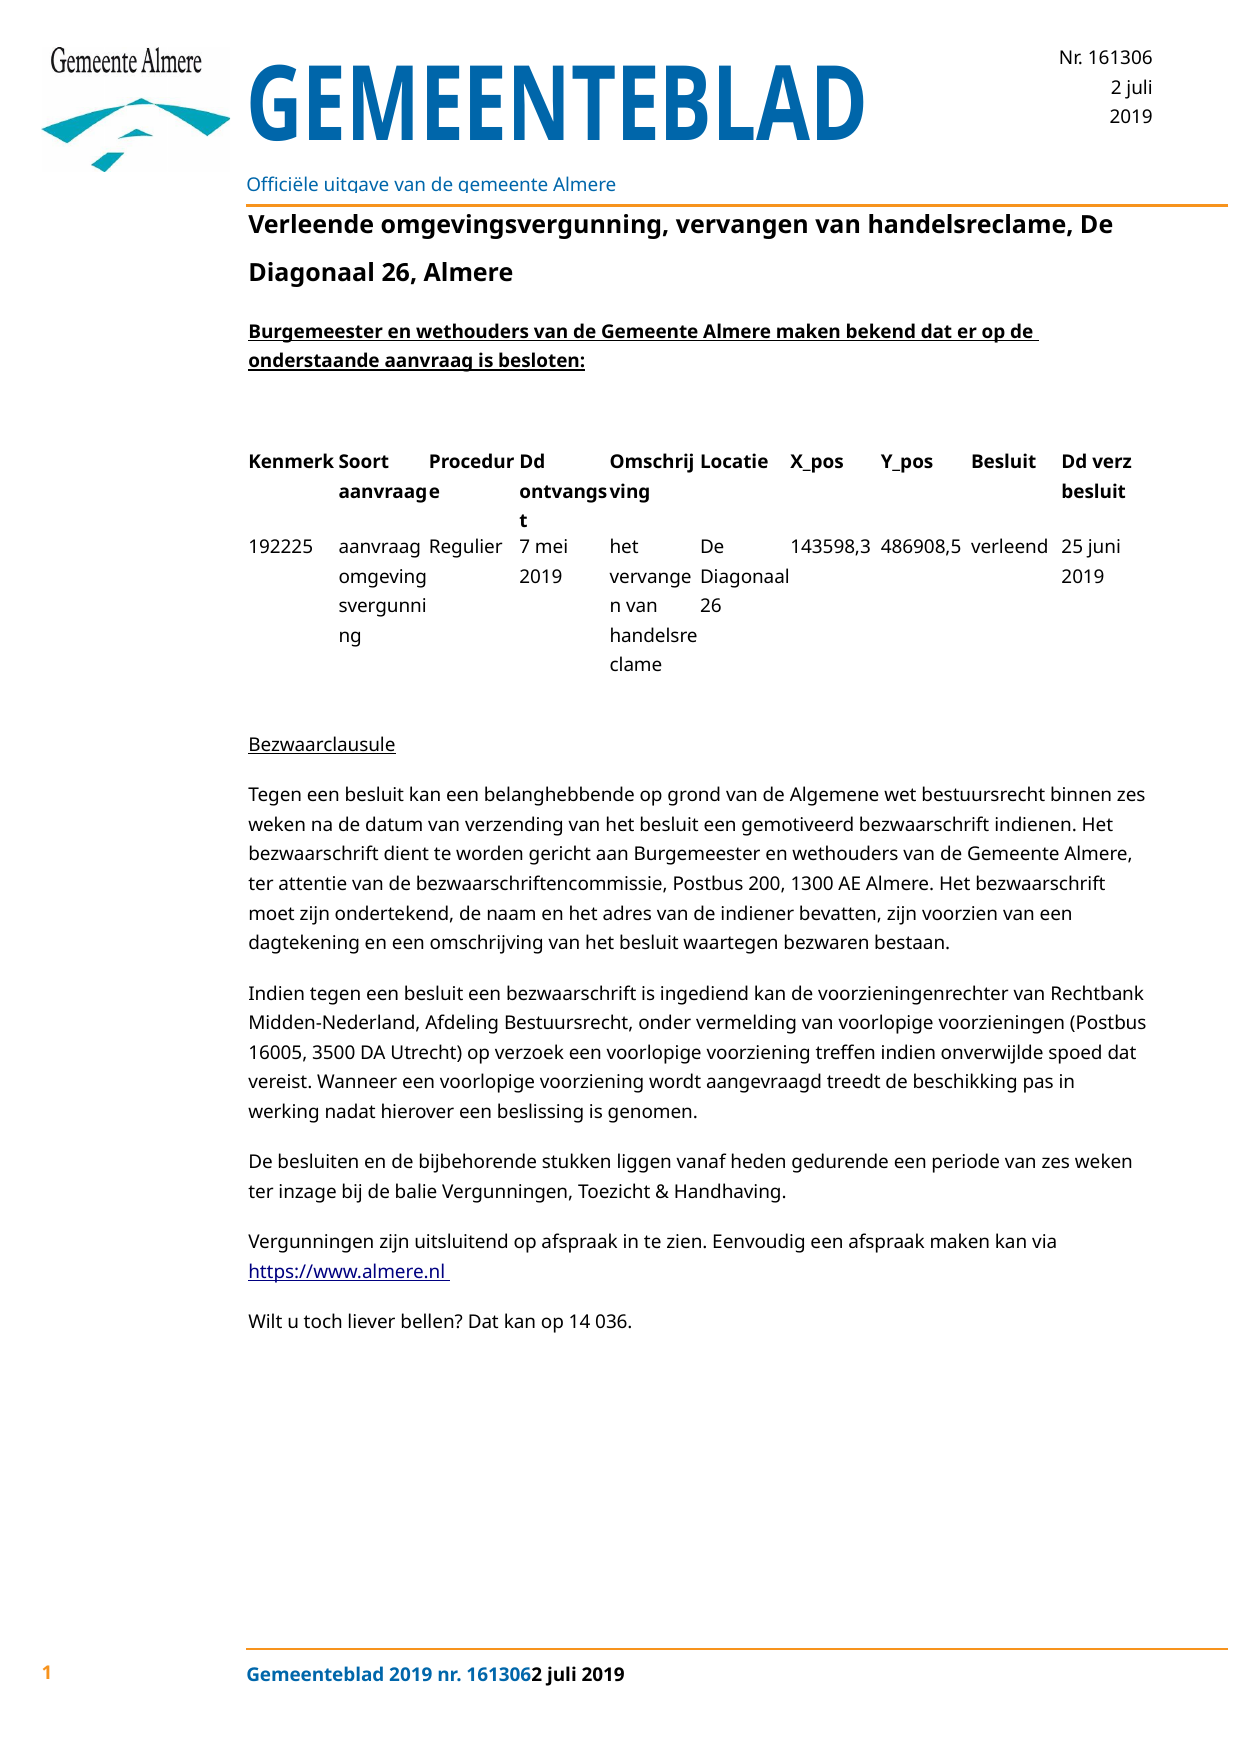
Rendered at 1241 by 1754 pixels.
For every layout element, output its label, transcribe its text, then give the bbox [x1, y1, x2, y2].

table_header Locatie [700, 449, 790, 533]
table_cell De Diagonaal 26 [700, 533, 790, 677]
table_cell verleend [971, 533, 1061, 677]
text Vergunningen zijn uitsluitend op afspraak in te zien. Eenvoudig een afspraak maken kan via https://www.almere.nl [248, 1228, 1152, 1284]
table_cell 486908,5 [881, 533, 971, 677]
table_header Y_pos [881, 449, 971, 533]
text Wilt u toch liever bellen? Dat kan op 14 036. [248, 1308, 1152, 1334]
text Tegen een besluit kan een belanghebbende op grond van de Algemene wet bestuursrecht binnen zes weken na de datum van verzending van het besluit een gemotiveerd bezwaarschrift indienen. Het bezwaarschrift dient te worden gericht aan Burgemeester en wethouders van de Gemeente Almere, ter attentie van de bezwaarschriftencommissie, Postbus 200, 1300 AE Almere. Het bezwaarschrift moet zijn ondertekend, de naam en het adres van de indiener bevatten, zijn voorzien van een dagtekening en een omschrijving van het besluit waartegen bezwaren bestaan. [248, 781, 1152, 955]
text De besluiten en de bijbehorende stukken liggen vanaf heden gedurende een periode van zes weken ter inzage bij de balie Vergunningen, Toezicht & Handhaving. [248, 1148, 1152, 1204]
table_header Dd verz besluit [1061, 449, 1152, 533]
text Burgemeester en wethouders van de Gemeente Almere maken bekend dat er op de onderstaande aanvraag is besloten: [248, 318, 1152, 373]
table_cell het vervangen van handelsreclame [609, 533, 700, 677]
table_header X_pos [790, 449, 881, 533]
table_cell 143598,3 [790, 533, 881, 677]
table_header Dd ontvangst [519, 449, 609, 533]
table_header Procedure [429, 449, 519, 533]
picture [41, 47, 231, 172]
table_cell 192225 [248, 533, 338, 677]
table_cell Regulier [429, 533, 519, 677]
table_header Kenmerk [248, 449, 338, 533]
table_cell 25 juni 2019 [1061, 533, 1152, 677]
table_header Besluit [971, 449, 1061, 533]
table_cell 7 mei 2019 [519, 533, 609, 677]
table_cell aanvraag omgevingsvergunning [338, 533, 429, 677]
text Verleende omgevingsvergunning, vervangen van handelsreclame, De Diagonaal 26, Almere [248, 207, 1152, 288]
table_header Soort aanvraag [338, 449, 429, 533]
text Bezwaarclausule [248, 731, 1152, 757]
table_header Omschrijving [609, 449, 700, 533]
text Indien tegen een besluit een bezwaarschrift is ingediend kan de voorzieningenrechter van Rechtbank Midden-Nederland, Afdeling Bestuursrecht, onder vermelding van voorlopige voorzieningen (Postbus 16005, 3500 DA Utrecht) op verzoek een voorlopige voorziening treffen indien onverwijlde spoed dat vereist. Wanneer een voorlopige voorziening wordt aangevraagd treedt de beschikking pas in werking nadat hierover een beslissing is genomen. [248, 980, 1152, 1124]
